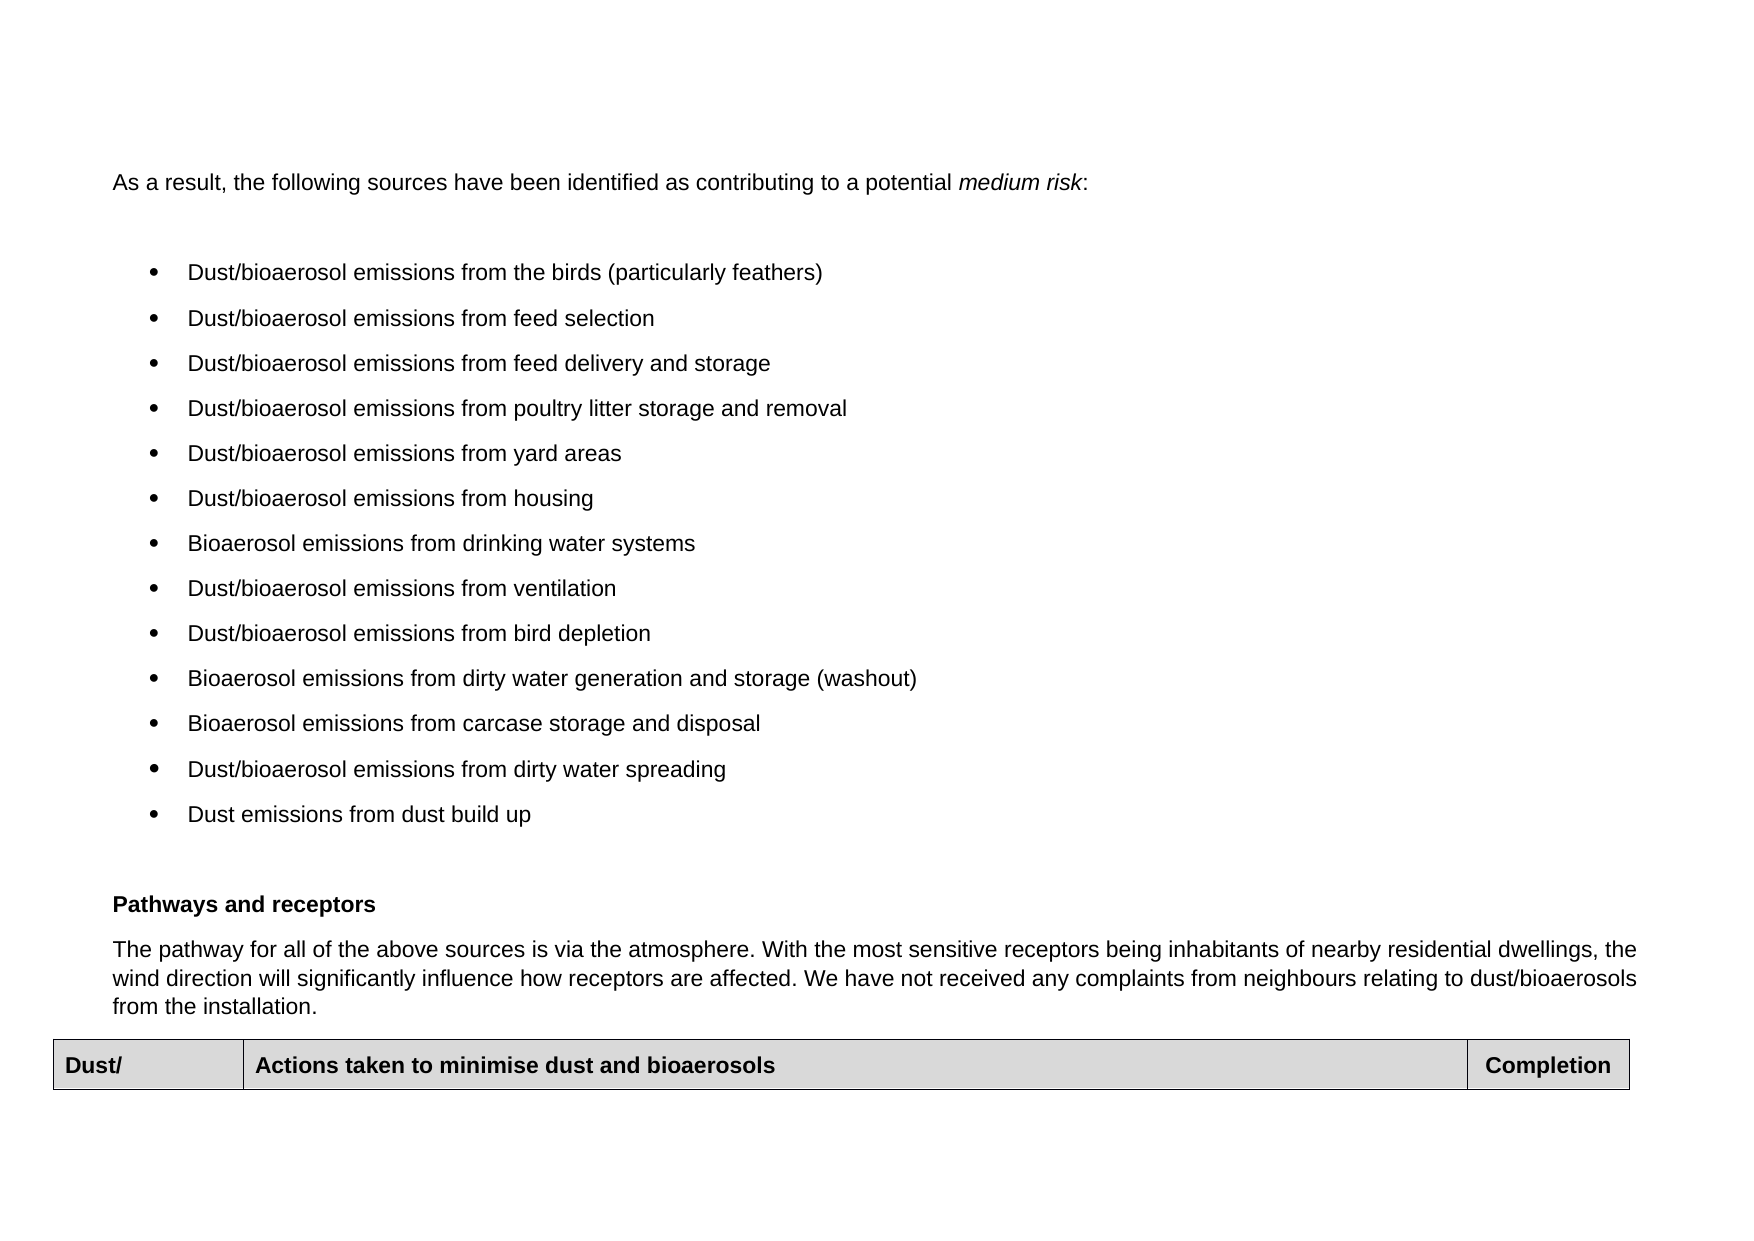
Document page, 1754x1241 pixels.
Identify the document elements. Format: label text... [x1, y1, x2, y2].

text The pathway for all of the above sources is via the atmosphere. With the most sensitive receptors being inhabitants of nearby residential dwellings, the wind direction will significantly influence how receptors are affected. We have not received any complaints from neighbours relating to dust/bioaerosols from the installation. [112, 936, 1641, 1020]
list Dust/bioaerosol emissions from dirty water spreading [150, 756, 1641, 782]
list Dust/bioaerosol emissions from bird depletion [150, 620, 1641, 647]
list Dust/bioaerosol emissions from poultry litter storage and removal [150, 395, 1641, 421]
list Dust/bioaerosol emissions from yard areas [150, 440, 1641, 466]
list Bioaerosol emissions from drinking water systems [150, 530, 1641, 556]
list Bioaerosol emissions from dirty water generation and storage (washout) [150, 665, 1641, 692]
list Dust/bioaerosol emissions from housing [150, 485, 1641, 511]
table_header Actions taken to minimise dust and bioaerosols [244, 1040, 1467, 1088]
text Pathways and receptors [112, 891, 1641, 918]
list Dust/bioaerosol emissions from feed delivery and storage [150, 349, 1641, 376]
list Dust emissions from dust build up [150, 801, 1641, 827]
list Dust/bioaerosol emissions from feed selection [150, 304, 1641, 331]
text As a result, the following sources have been identified as contributing to a potential medium risk: [112, 169, 1641, 196]
table_header Dust/ [54, 1040, 243, 1088]
list Dust/bioaerosol emissions from the birds (particularly feathers) [150, 259, 1641, 286]
list Bioaerosol emissions from carcase storage and disposal [150, 710, 1641, 737]
list Dust/bioaerosol emissions from ventilation [150, 575, 1641, 601]
table_header Completion [1468, 1040, 1629, 1088]
